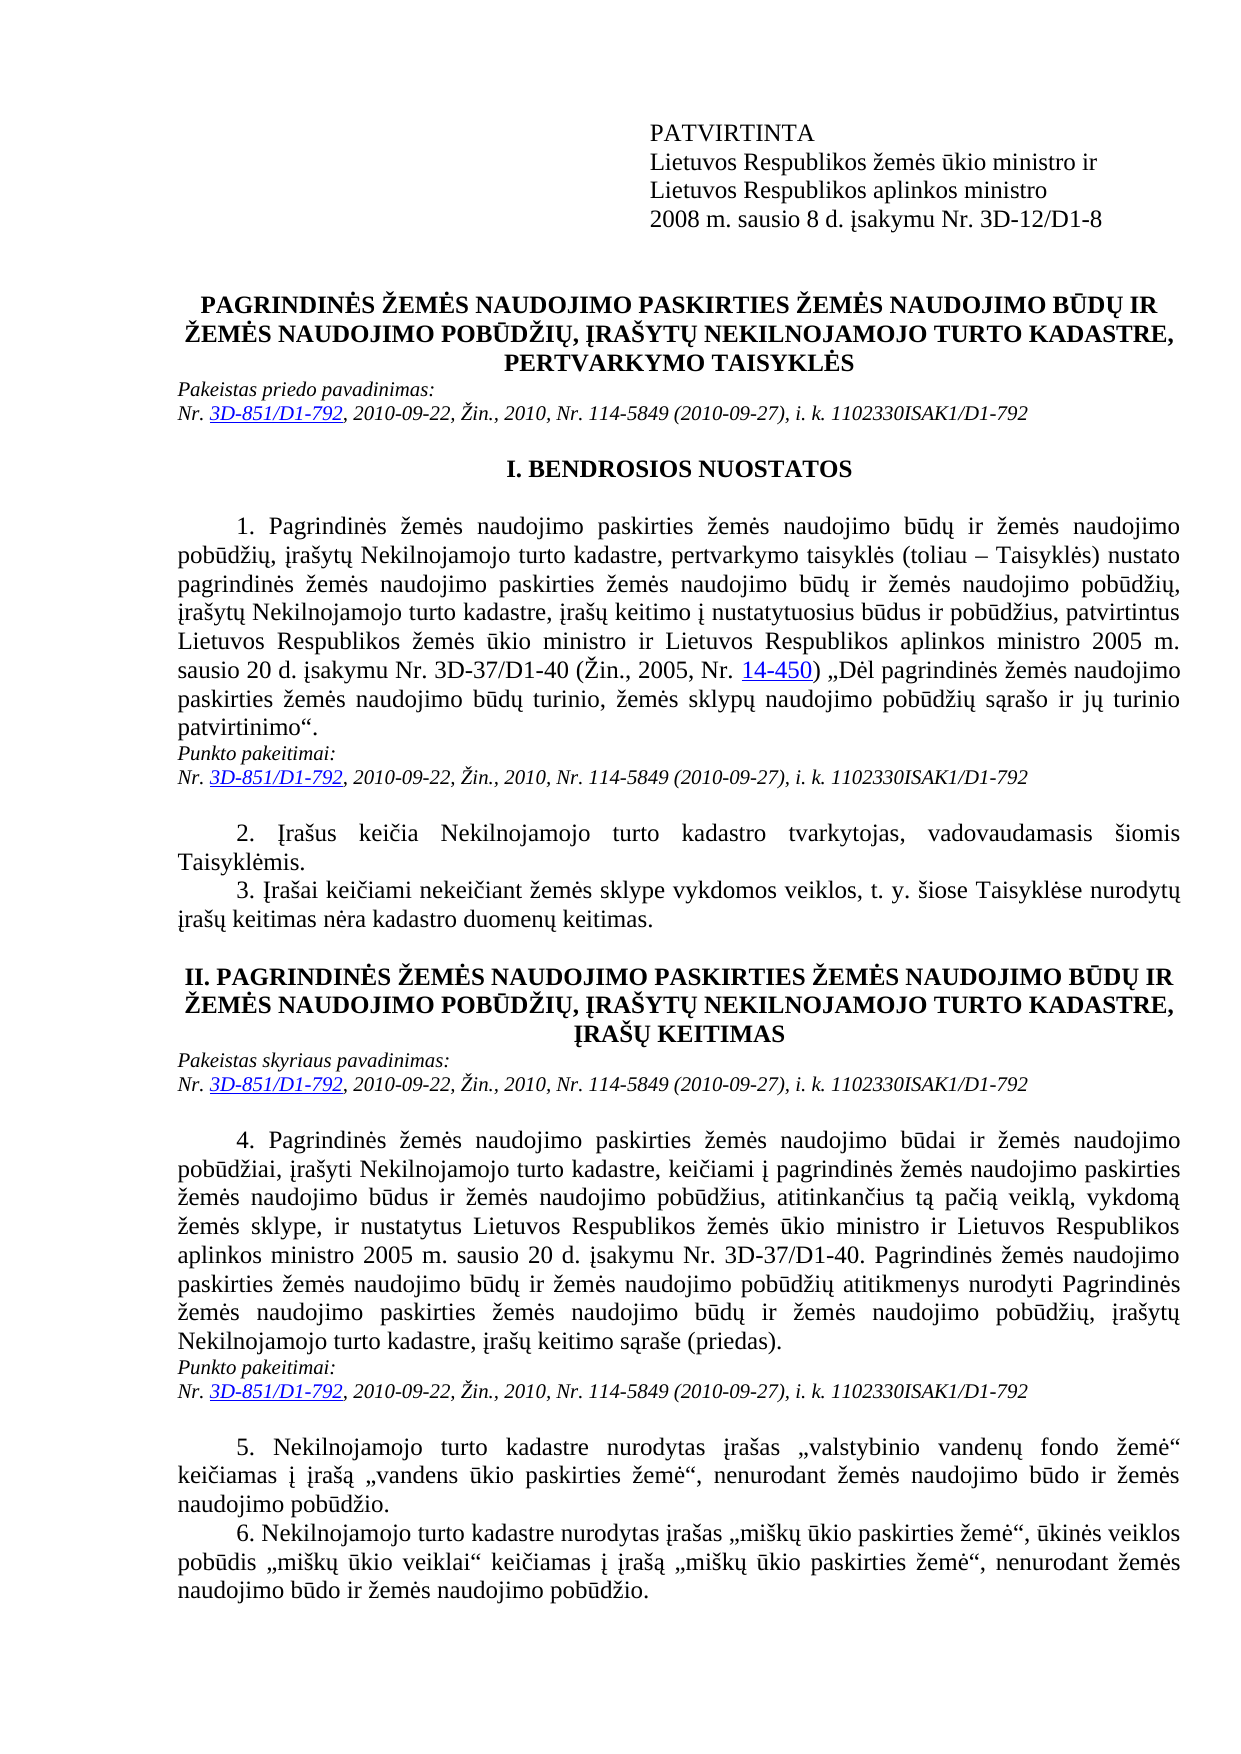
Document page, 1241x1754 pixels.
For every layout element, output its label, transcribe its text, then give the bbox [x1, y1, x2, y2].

text II. PAGRINDINĖS ŽEMĖS NAUDOJIMO PASKIRTIES ŽEMĖS NAUDOJIMO BŪDŲ IR ŽEMĖS NAUDOJIMO POBŪDŽIŲ, ĮRAŠYTŲ NEKILNOJAMOJO TURTO KADASTRE, ĮRAŠŲ KEITIMAS [177, 962, 1181, 1048]
text Lietuvos Respublikos žemės ūkio ministro ir [649, 147, 1181, 176]
text Punkto pakeitimai: [177, 741, 1181, 765]
text Nr. 3D-851/D1-792, 2010-09-22, Žin., 2010, Nr. 114-5849 (2010-09-27), i. k. 1102330ISAK1/D1-792 [177, 1379, 1181, 1403]
text Lietuvos Respublikos aplinkos ministro [649, 176, 1181, 204]
text Nr. 3D-851/D1-792, 2010-09-22, Žin., 2010, Nr. 114-5849 (2010-09-27), i. k. 1102330ISAK1/D1-792 [177, 401, 1181, 425]
text 4. Pagrindinės žemės naudojimo paskirties žemės naudojimo būdai ir žemės naudojimo pobūdžiai, įrašyti Nekilnojamojo turto kadastre, keičiami į pagrindinės žemės naudojimo paskirties žemės naudojimo būdus ir žemės naudojimo pobūdžius, atitinkančius tą pačią veiklą, vykdomą žemės sklype, ir nustatytus Lietuvos Respublikos žemės ūkio ministro ir Lietuvos Respublikos aplinkos ministro 2005 m. sausio 20 d. įsakymu Nr. 3D-37/D1-40. Pagrindinės žemės naudojimo paskirties žemės naudojimo būdų ir žemės naudojimo pobūdžių atitikmenys nurodyti Pagrindinės žemės naudojimo paskirties žemės naudojimo būdų ir žemės naudojimo pobūdžių, įrašytų Nekilnojamojo turto kadastre, įrašų keitimo sąraše (priedas). [177, 1125, 1181, 1355]
text Pakeistas skyriaus pavadinimas: [177, 1048, 1181, 1072]
text PAGRINDINĖS ŽEMĖS NAUDOJIMO PASKIRTIES ŽEMĖS NAUDOJIMO BŪDŲ IR ŽEMĖS NAUDOJIMO POBŪDŽIŲ, ĮRAŠYTŲ NEKILNOJAMOJO TURTO KADASTRE, PERTVARKYMO TAISYKLĖS [177, 291, 1181, 377]
text 2. Įrašus keičia Nekilnojamojo turto kadastro tvarkytojas, vadovaudamasis šiomis Taisyklėmis. [177, 818, 1181, 876]
text Nr. 3D-851/D1-792, 2010-09-22, Žin., 2010, Nr. 114-5849 (2010-09-27), i. k. 1102330ISAK1/D1-792 [177, 1072, 1181, 1096]
text Pakeistas priedo pavadinimas: [177, 377, 1181, 401]
text Punkto pakeitimai: [177, 1355, 1181, 1379]
text 2008 m. sausio 8 d. įsakymu Nr. 3D-12/D1-8 [649, 204, 1181, 233]
text 3. Įrašai keičiami nekeičiant žemės sklype vykdomos veiklos, t. y. šiose Taisyklėse nurodytų įrašų keitimas nėra kadastro duomenų keitimas. [177, 876, 1181, 933]
text I. BENDROSIOS NUOSTATOS [177, 454, 1181, 482]
text 1. Pagrindinės žemės naudojimo paskirties žemės naudojimo būdų ir žemės naudojimo pobūdžių, įrašytų Nekilnojamojo turto kadastre, pertvarkymo taisyklės (toliau – Taisyklės) nustato pagrindinės žemės naudojimo paskirties žemės naudojimo būdų ir žemės naudojimo pobūdžių, įrašytų Nekilnojamojo turto kadastre, įrašų keitimo į nustatytuosius būdus ir pobūdžius, patvirtintus Lietuvos Respublikos žemės ūkio ministro ir Lietuvos Respublikos aplinkos ministro 2005 m. sausio 20 d. įsakymu Nr. 3D-37/D1-40 (Žin., 2005, Nr. 14-450) „Dėl pagrindinės žemės naudojimo paskirties žemės naudojimo būdų turinio, žemės sklypų naudojimo pobūdžių sąrašo ir jų turinio patvirtinimo“. [177, 511, 1181, 741]
text Nr. 3D-851/D1-792, 2010-09-22, Žin., 2010, Nr. 114-5849 (2010-09-27), i. k. 1102330ISAK1/D1-792 [177, 765, 1181, 789]
text 5. Nekilnojamojo turto kadastre nurodytas įrašas „valstybinio vandenų fondo žemė“ keičiamas į įrašą „vandens ūkio paskirties žemė“, nenurodant žemės naudojimo būdo ir žemės naudojimo pobūdžio. [177, 1432, 1181, 1518]
text 6. Nekilnojamojo turto kadastre nurodytas įrašas „miškų ūkio paskirties žemė“, ūkinės veiklos pobūdis „miškų ūkio veiklai“ keičiamas į įrašą „miškų ūkio paskirties žemė“, nenurodant žemės naudojimo būdo ir žemės naudojimo pobūdžio. [177, 1518, 1181, 1604]
text PATVIRTINTA [649, 118, 1181, 147]
